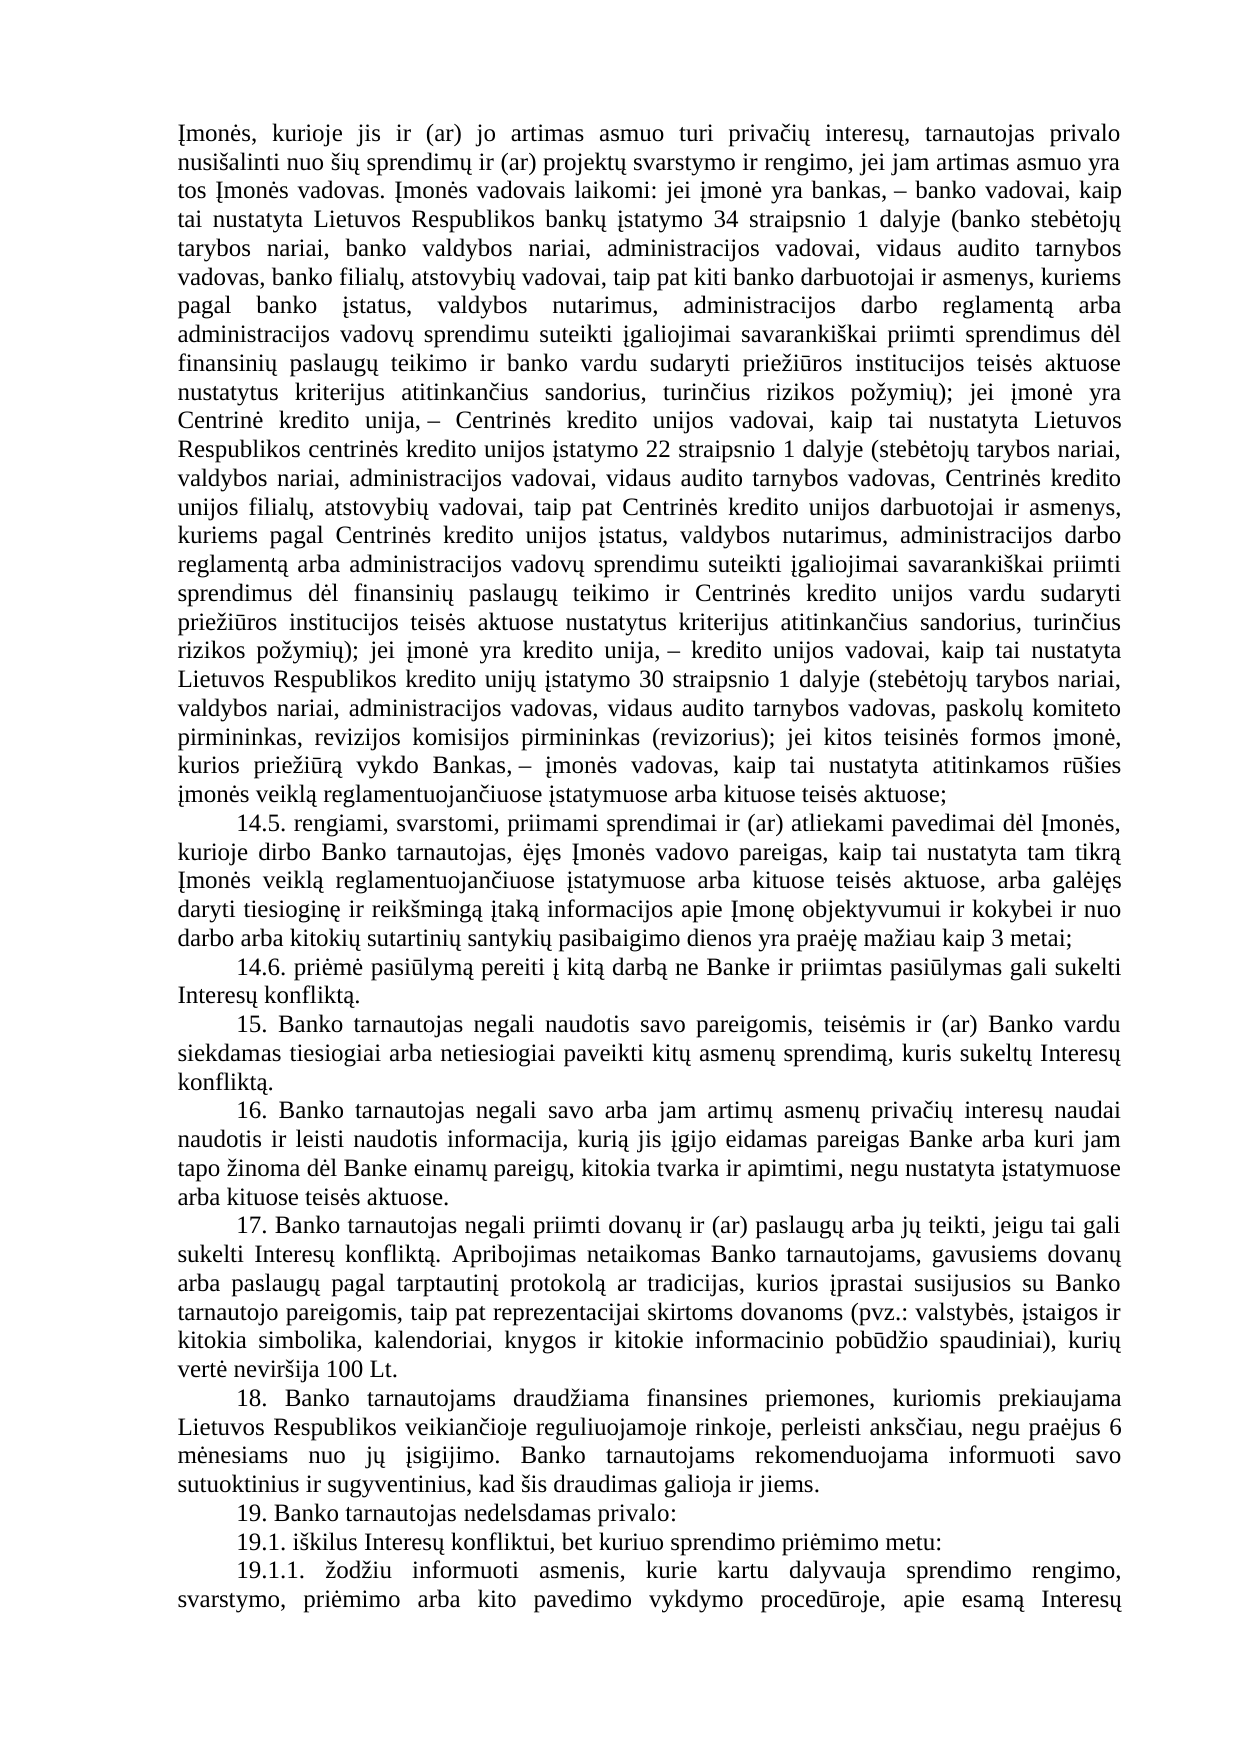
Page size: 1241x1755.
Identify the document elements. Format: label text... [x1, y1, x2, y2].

text 19. Banko tarnautojas nedelsdamas privalo: [177, 1498, 1122, 1527]
text 19.1. iškilus Interesų konfliktui, bet kuriuo sprendimo priėmimo metu: [177, 1527, 1122, 1556]
text 14.5. rengiami, svarstomi, priimami sprendimai ir (ar) atliekami pavedimai dėl Įmonės, kurioje dirbo Banko tarnautojas, ėjęs Įmonės vadovo pareigas, kaip tai nustatyta tam tikrą Įmonės veiklą reglamentuojančiuose įstatymuose arba kituose teisės aktuose, arba galėjęs daryti tiesioginę ir reikšmingą įtaką informacijos apie Įmonę objektyvumui ir kokybei ir nuo darbo arba kitokių sutartinių santykių pasibaigimo dienos yra praėję mažiau kaip 3 metai; [177, 808, 1122, 952]
text 16. Banko tarnautojas negali savo arba jam artimų asmenų privačių interesų naudai naudotis ir leisti naudotis informacija, kurią jis įgijo eidamas pareigas Banke arba kuri jam tapo žinoma dėl Banke einamų pareigų, kitokia tvarka ir apimtimi, negu nustatyta įstatymuose arba kituose teisės aktuose. [177, 1096, 1122, 1211]
text 18. Banko tarnautojams draudžiama finansines priemones, kuriomis prekiaujama Lietuvos Respublikos veikiančioje reguliuojamoje rinkoje, perleisti anksčiau, negu praėjus 6 mėnesiams nuo jų įsigijimo. Banko tarnautojams rekomenduojama informuoti savo sutuoktinius ir sugyventinius, kad šis draudimas galioja ir jiems. [177, 1383, 1122, 1498]
text 14.6. priėmė pasiūlymą pereiti į kitą darbą ne Banke ir priimtas pasiūlymas gali sukelti Interesų konfliktą. [177, 952, 1122, 1009]
text 17. Banko tarnautojas negali priimti dovanų ir (ar) paslaugų arba jų teikti, jeigu tai gali sukelti Interesų konfliktą. Apribojimas netaikomas Banko tarnautojams, gavusiems dovanų arba paslaugų pagal tarptautinį protokolą ar tradicijas, kurios įprastai susijusios su Banko tarnautojo pareigomis, taip pat reprezentacijai skirtoms dovanoms (pvz.: valstybės, įstaigos ir kitokia simbolika, kalendoriai, knygos ir kitokie informacinio pobūdžio spaudiniai), kurių vertė neviršija 100 Lt. [177, 1211, 1122, 1383]
text Įmonės, kurioje jis ir (ar) jo artimas asmuo turi privačių interesų, tarnautojas privalo nusišalinti nuo šių sprendimų ir (ar) projektų svarstymo ir rengimo, jei jam artimas asmuo yra tos Įmonės vadovas. Įmonės vadovais laikomi: jei įmonė yra bankas, – banko vadovai, kaip tai nustatyta Lietuvos Respublikos bankų įstatymo 34 straipsnio 1 dalyje (banko stebėtojų tarybos nariai, banko valdybos nariai, administracijos vadovai, vidaus audito tarnybos vadovas, banko filialų, atstovybių vadovai, taip pat kiti banko darbuotojai ir asmenys, kuriems pagal banko įstatus, valdybos nutarimus, administracijos darbo reglamentą arba administracijos vadovų sprendimu suteikti įgaliojimai savarankiškai priimti sprendimus dėl finansinių paslaugų teikimo ir banko vardu sudaryti priežiūros institucijos teisės aktuose nustatytus kriterijus atitinkančius sandorius, turinčius rizikos požymių); jei įmonė yra Centrinė kredito unija, – Centrinės kredito unijos vadovai, kaip tai nustatyta Lietuvos Respublikos centrinės kredito unijos įstatymo 22 straipsnio 1 dalyje (stebėtojų tarybos nariai, valdybos nariai, administracijos vadovai, vidaus audito tarnybos vadovas, Centrinės kredito unijos filialų, atstovybių vadovai, taip pat Centrinės kredito unijos darbuotojai ir asmenys, kuriems pagal Centrinės kredito unijos įstatus, valdybos nutarimus, administracijos darbo reglamentą arba administracijos vadovų sprendimu suteikti įgaliojimai savarankiškai priimti sprendimus dėl finansinių paslaugų teikimo ir Centrinės kredito unijos vardu sudaryti priežiūros institucijos teisės aktuose nustatytus kriterijus atitinkančius sandorius, turinčius rizikos požymių); jei įmonė yra kredito unija, – kredito unijos vadovai, kaip tai nustatyta Lietuvos Respublikos kredito unijų įstatymo 30 straipsnio 1 dalyje (stebėtojų tarybos nariai, valdybos nariai, administracijos vadovas, vidaus audito tarnybos vadovas, paskolų komiteto pirmininkas, revizijos komisijos pirmininkas (revizorius); jei kitos teisinės formos įmonė, kurios priežiūrą vykdo Bankas, – įmonės vadovas, kaip tai nustatyta atitinkamos rūšies įmonės veiklą reglamentuojančiuose įstatymuose arba kituose teisės aktuose; [177, 118, 1122, 808]
text 15. Banko tarnautojas negali naudotis savo pareigomis, teisėmis ir (ar) Banko vardu siekdamas tiesiogiai arba netiesiogiai paveikti kitų asmenų sprendimą, kuris sukeltų Interesų konfliktą. [177, 1009, 1122, 1096]
text 19.1.1. žodžiu informuoti asmenis, kurie kartu dalyvauja sprendimo rengimo, svarstymo, priėmimo arba kito pavedimo vykdymo procedūroje, apie esamą Interesų [177, 1556, 1122, 1613]
